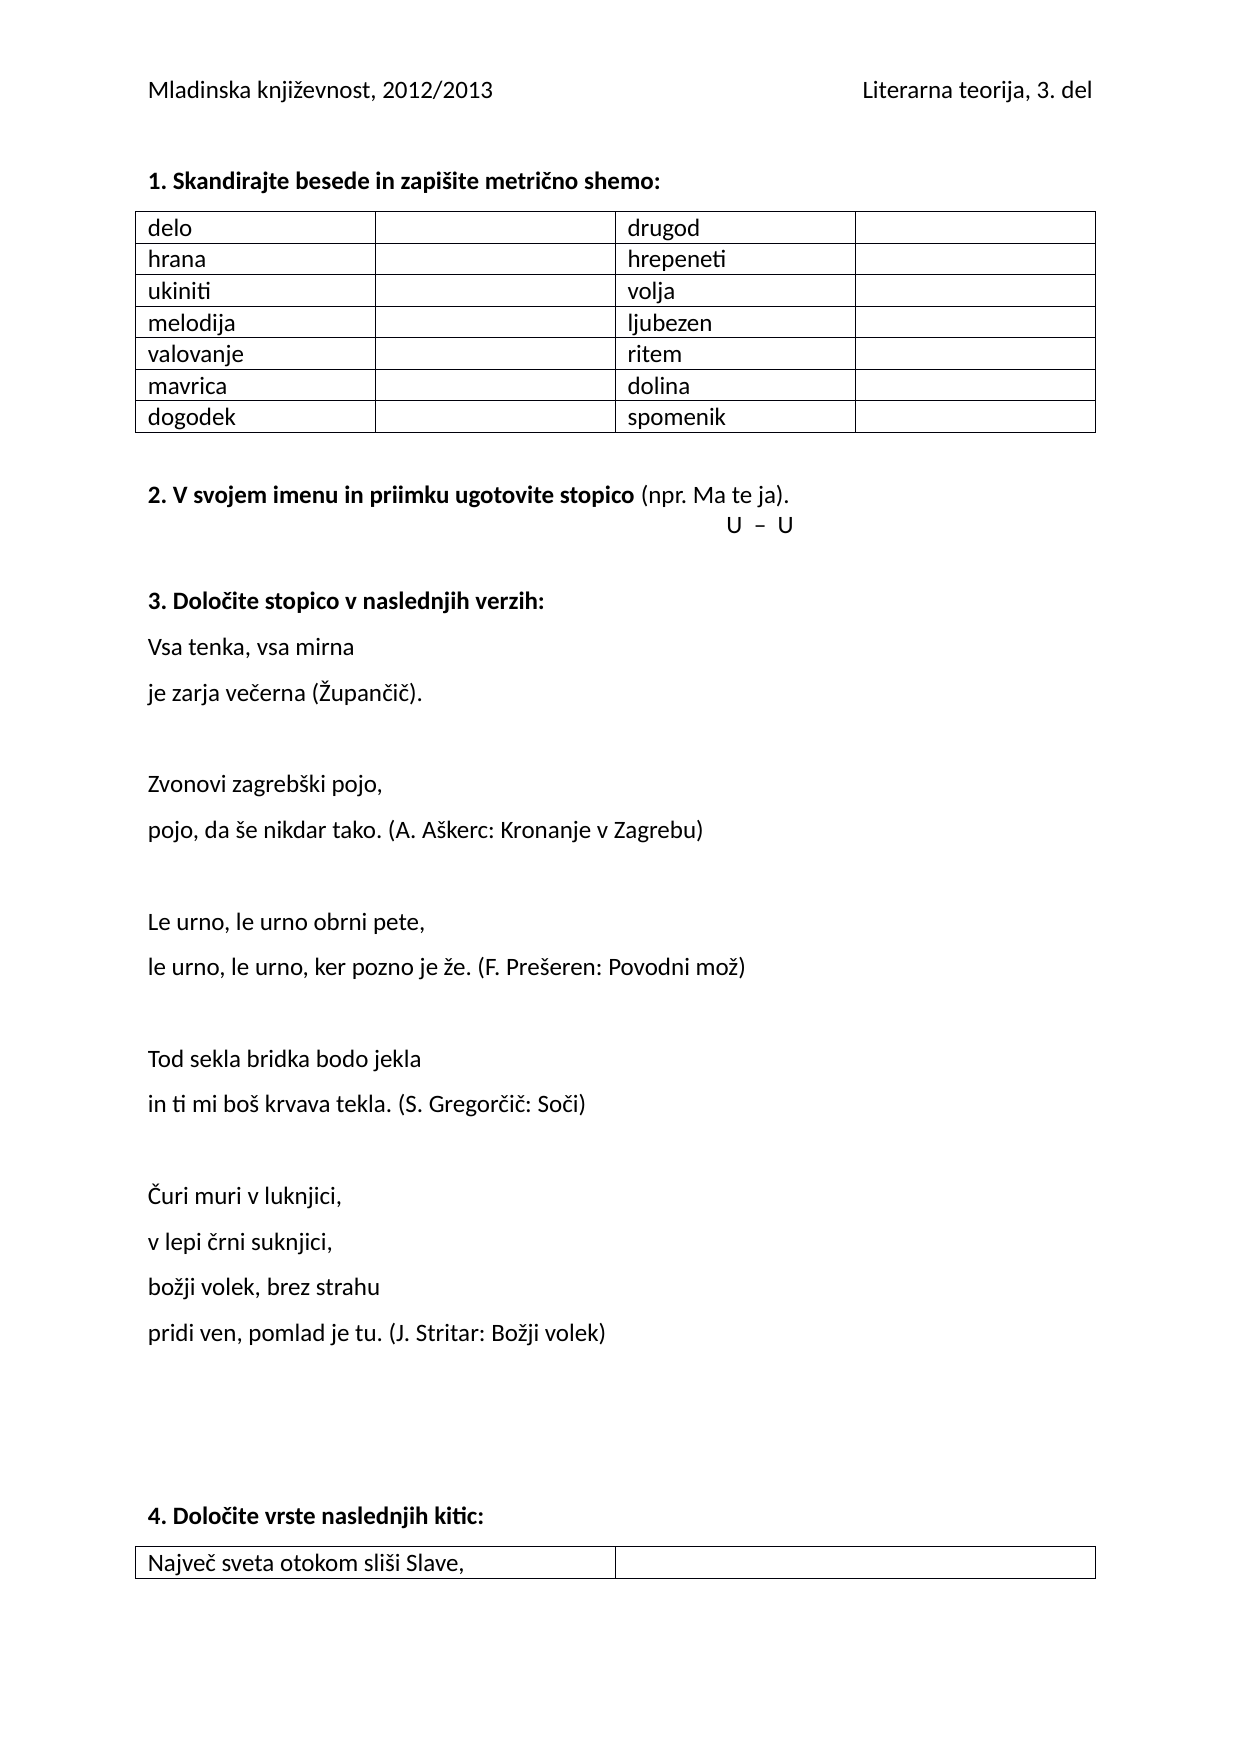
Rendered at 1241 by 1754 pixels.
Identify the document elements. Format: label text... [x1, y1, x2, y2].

table_cell [376, 244, 615, 274]
table_cell dogodek [136, 401, 375, 432]
table_cell [376, 401, 615, 432]
text in ti mi boš krvava tekla. (S. Gregorčič: Soči) [148, 1088, 1093, 1119]
table_cell [376, 338, 615, 369]
table_cell [856, 338, 1095, 369]
table_cell spomenik [616, 401, 855, 432]
text v lepi črni suknjici, [148, 1226, 1093, 1256]
table_cell melodija [136, 307, 375, 337]
table_header [856, 212, 1095, 243]
table_header [616, 1547, 1095, 1577]
table_cell [856, 244, 1095, 274]
table_cell [856, 275, 1095, 306]
text le urno, le urno, ker pozno je že. (F. Prešeren: Povodni mož) [148, 951, 1093, 982]
text U ‒ U [148, 509, 1093, 540]
table_cell [856, 370, 1095, 400]
text Tod sekla bridka bodo jekla [148, 1043, 1093, 1073]
table_cell [856, 401, 1095, 432]
table_cell mavrica [136, 370, 375, 400]
table_header drugod [616, 212, 855, 243]
text 3. Določite stopico v naslednjih verzih: [148, 586, 1093, 616]
table_header Največ sveta otokom sliši Slave, [136, 1547, 615, 1577]
text Zvonovi zagrebški pojo, [148, 768, 1093, 799]
text Čuri muri v luknjici, [148, 1180, 1093, 1211]
table_cell [856, 307, 1095, 337]
text pojo, da še nikdar tako. (A. Aškerc: Kronanje v Zagrebu) [148, 814, 1093, 845]
table_header delo [136, 212, 375, 243]
table_cell dolina [616, 370, 855, 400]
table_header [376, 212, 615, 243]
text 2. V svojem imenu in priimku ugotovite stopico (npr. Ma te ja). [148, 479, 1093, 509]
table_cell volja [616, 275, 855, 306]
table_cell ukiniti [136, 275, 375, 306]
text 4. Določite vrste naslednjih kitic: [148, 1500, 1093, 1531]
text pridi ven, pomlad je tu. (J. Stritar: Božji volek) [148, 1317, 1093, 1348]
table_cell valovanje [136, 338, 375, 369]
table_cell hrana [136, 244, 375, 274]
text božji volek, brez strahu [148, 1271, 1093, 1302]
table_cell [376, 307, 615, 337]
table_cell [376, 370, 615, 400]
table_cell [376, 275, 615, 306]
table_cell hrepeneti [616, 244, 855, 274]
text Le urno, le urno obrni pete, [148, 906, 1093, 936]
table_cell ljubezen [616, 307, 855, 337]
text 1. Skandirajte besede in zapišite metrično shemo: [148, 165, 1093, 196]
text je zarja večerna (Župančič). [148, 677, 1093, 707]
table_cell ritem [616, 338, 855, 369]
text Vsa tenka, vsa mirna [148, 631, 1093, 662]
